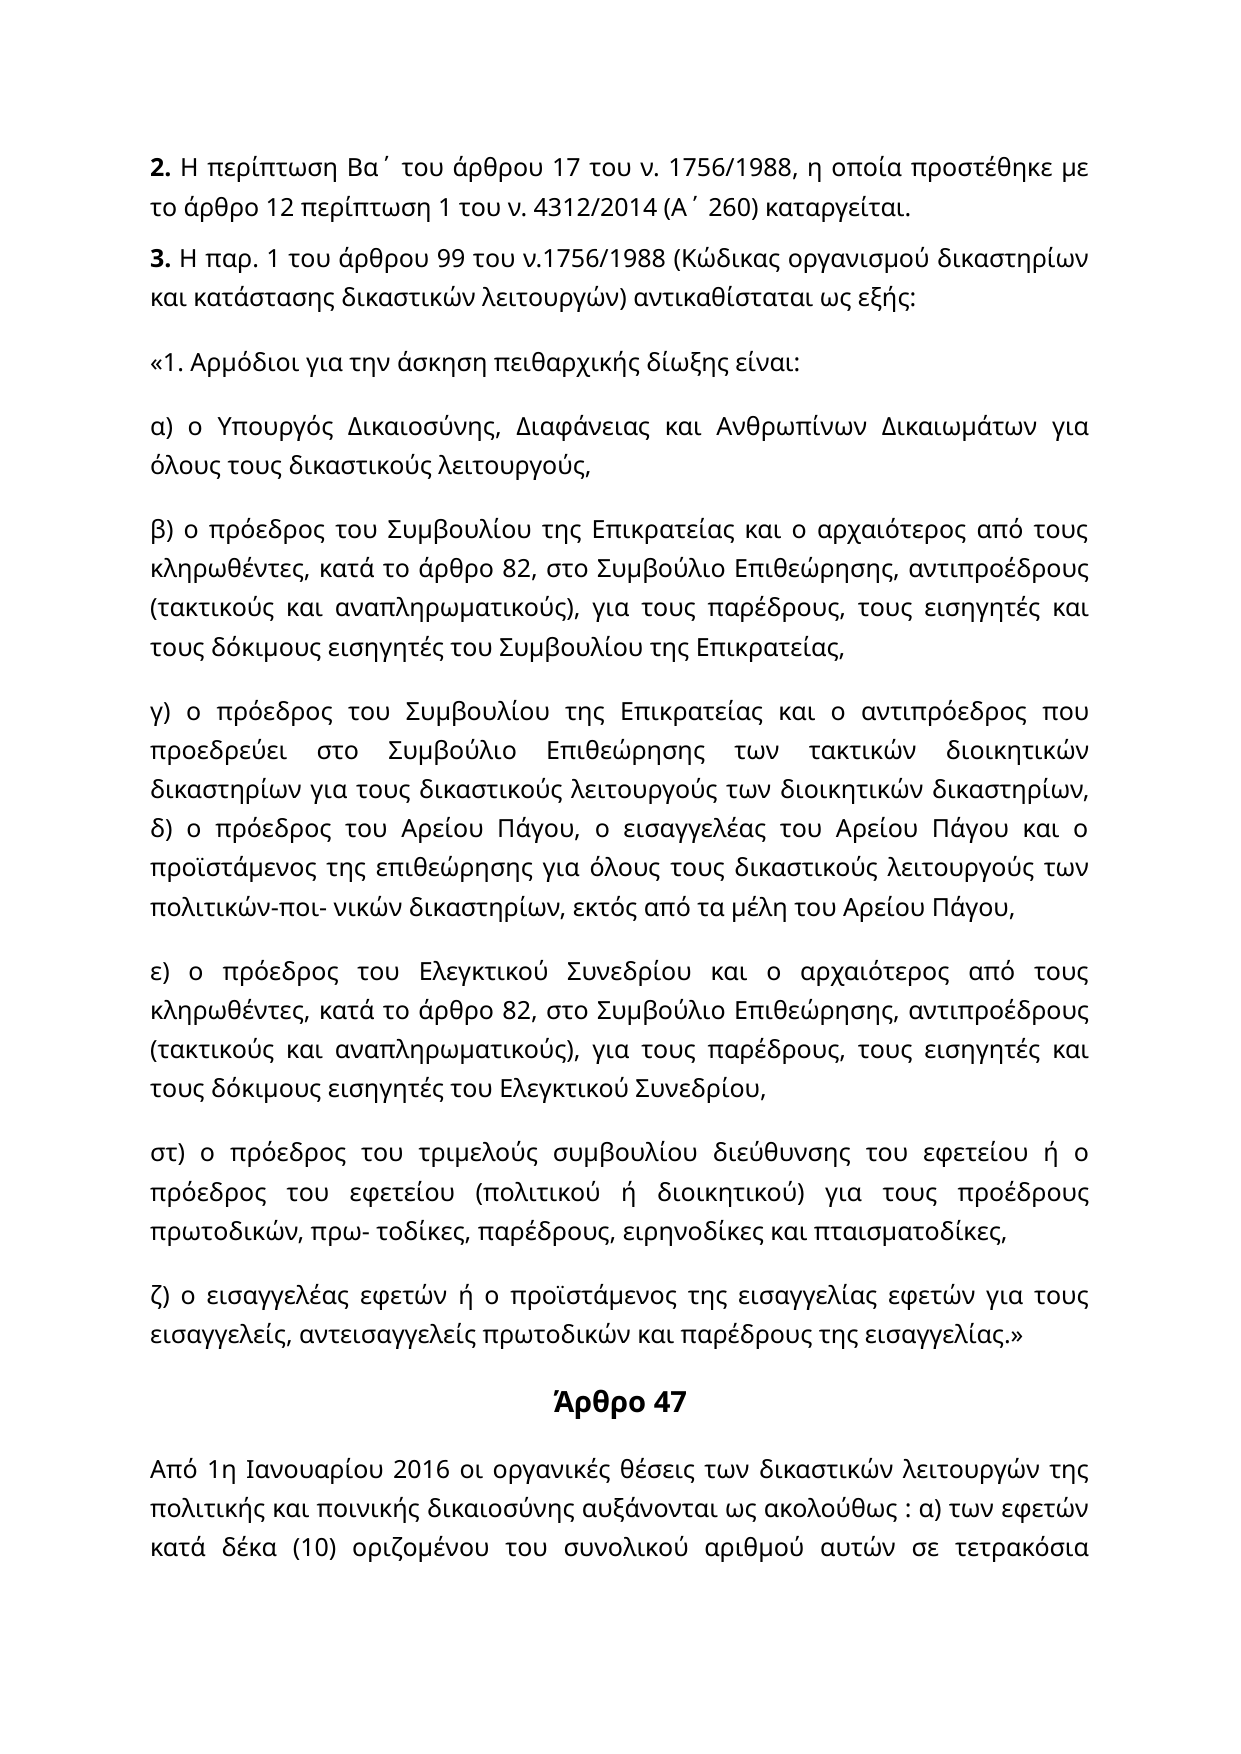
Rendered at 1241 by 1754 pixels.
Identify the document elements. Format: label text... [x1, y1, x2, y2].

text 3. Η παρ. 1 του άρθρου 99 του ν.1756/1988 (Κώδικας οργανισμού δικαστηρίων και κατάστασης δικαστικών λειτουργών) αντικαθίσταται ως εξής: [150, 241, 1090, 314]
text ε) ο πρόεδρος του Ελεγκτικού Συνεδρίου και ο αρχαιότερος από τους κληρωθέντες, κατά το άρθρο 82, στο Συμβούλιο Επιθεώρησης, αντιπροέδρους (τακτικούς και αναπληρωματικούς), για τους παρέδρους, τους εισηγητές και τους δόκιμους εισηγητές του Ελεγκτικού Συνεδρίου, [150, 953, 1090, 1105]
text στ) ο πρόεδρος του τριμελούς συμβουλίου διεύθυνσης του εφετείου ή ο πρόεδρος του εφετείου (πολιτικού ή διοικητικού) για τους προέδρους πρωτοδικών, πρω- τοδίκες, παρέδρους, ειρηνοδίκες και πταισματοδίκες, [150, 1135, 1090, 1247]
text α) ο Υπουργός Δικαιοσύνης, Διαφάνειας και Ανθρωπίνων Δικαιωμάτων για όλους τους δικαστικούς λειτουργούς, [150, 408, 1090, 482]
text 2. Η περίπτωση Βα΄ του άρθρου 17 του ν. 1756/1988, η οποία προστέθηκε με το άρθρο 12 περίπτωση 1 του ν. 4312/2014 (Α΄ 260) καταργείται. [150, 150, 1090, 223]
text β) ο πρόεδρος του Συμβουλίου της Επικρατείας και ο αρχαιότερος από τους κληρωθέντες, κατά το άρθρο 82, στο Συμβούλιο Επιθεώρησης, αντιπροέδρους (τακτικούς και αναπληρωματικούς), για τους παρέδρους, τους εισηγητές και τους δόκιμους εισηγητές του Συμβουλίου της Επικρατείας, [150, 512, 1090, 663]
text «1. Αρμόδιοι για την άσκηση πειθαρχικής δίωξης είναι: [150, 344, 1090, 378]
text γ) ο πρόεδρος του Συμβουλίου της Επικρατείας και ο αντιπρόεδρος που προεδρεύει στο Συμβούλιο Επιθεώρησης των τακτικών διοικητικών δικαστηρίων για τους δικαστικούς λειτουργούς των διοικητικών δικαστηρίων, δ) ο πρόεδρος του Αρείου Πάγου, ο εισαγγελέας του Αρείου Πάγου και ο προϊστάμενος της επιθεώρησης για όλους τους δικαστικούς λειτουργούς των πολιτικών-ποι- νικών δικαστηρίων, εκτός από τα μέλη του Αρείου Πάγου, [150, 693, 1090, 923]
text ζ) ο εισαγγελέας εφετών ή ο προϊστάμενος της εισαγγελίας εφετών για τους εισαγγελείς, αντεισαγγελείς πρωτοδικών και παρέδρους της εισαγγελίας.» [150, 1277, 1090, 1351]
subtitle Άρθρο 47 [150, 1381, 1090, 1421]
text Από 1η Ιανουαρίου 2016 οι οργανικές θέσεις των δικαστικών λειτουργών της πολιτικής και ποινικής δικαιοσύνης αυξάνονται ως ακολούθως : α) των εφετών κατά δέκα (10) οριζομένου του συνολικού αριθμού αυτών σε τετρακόσια [150, 1451, 1090, 1564]
